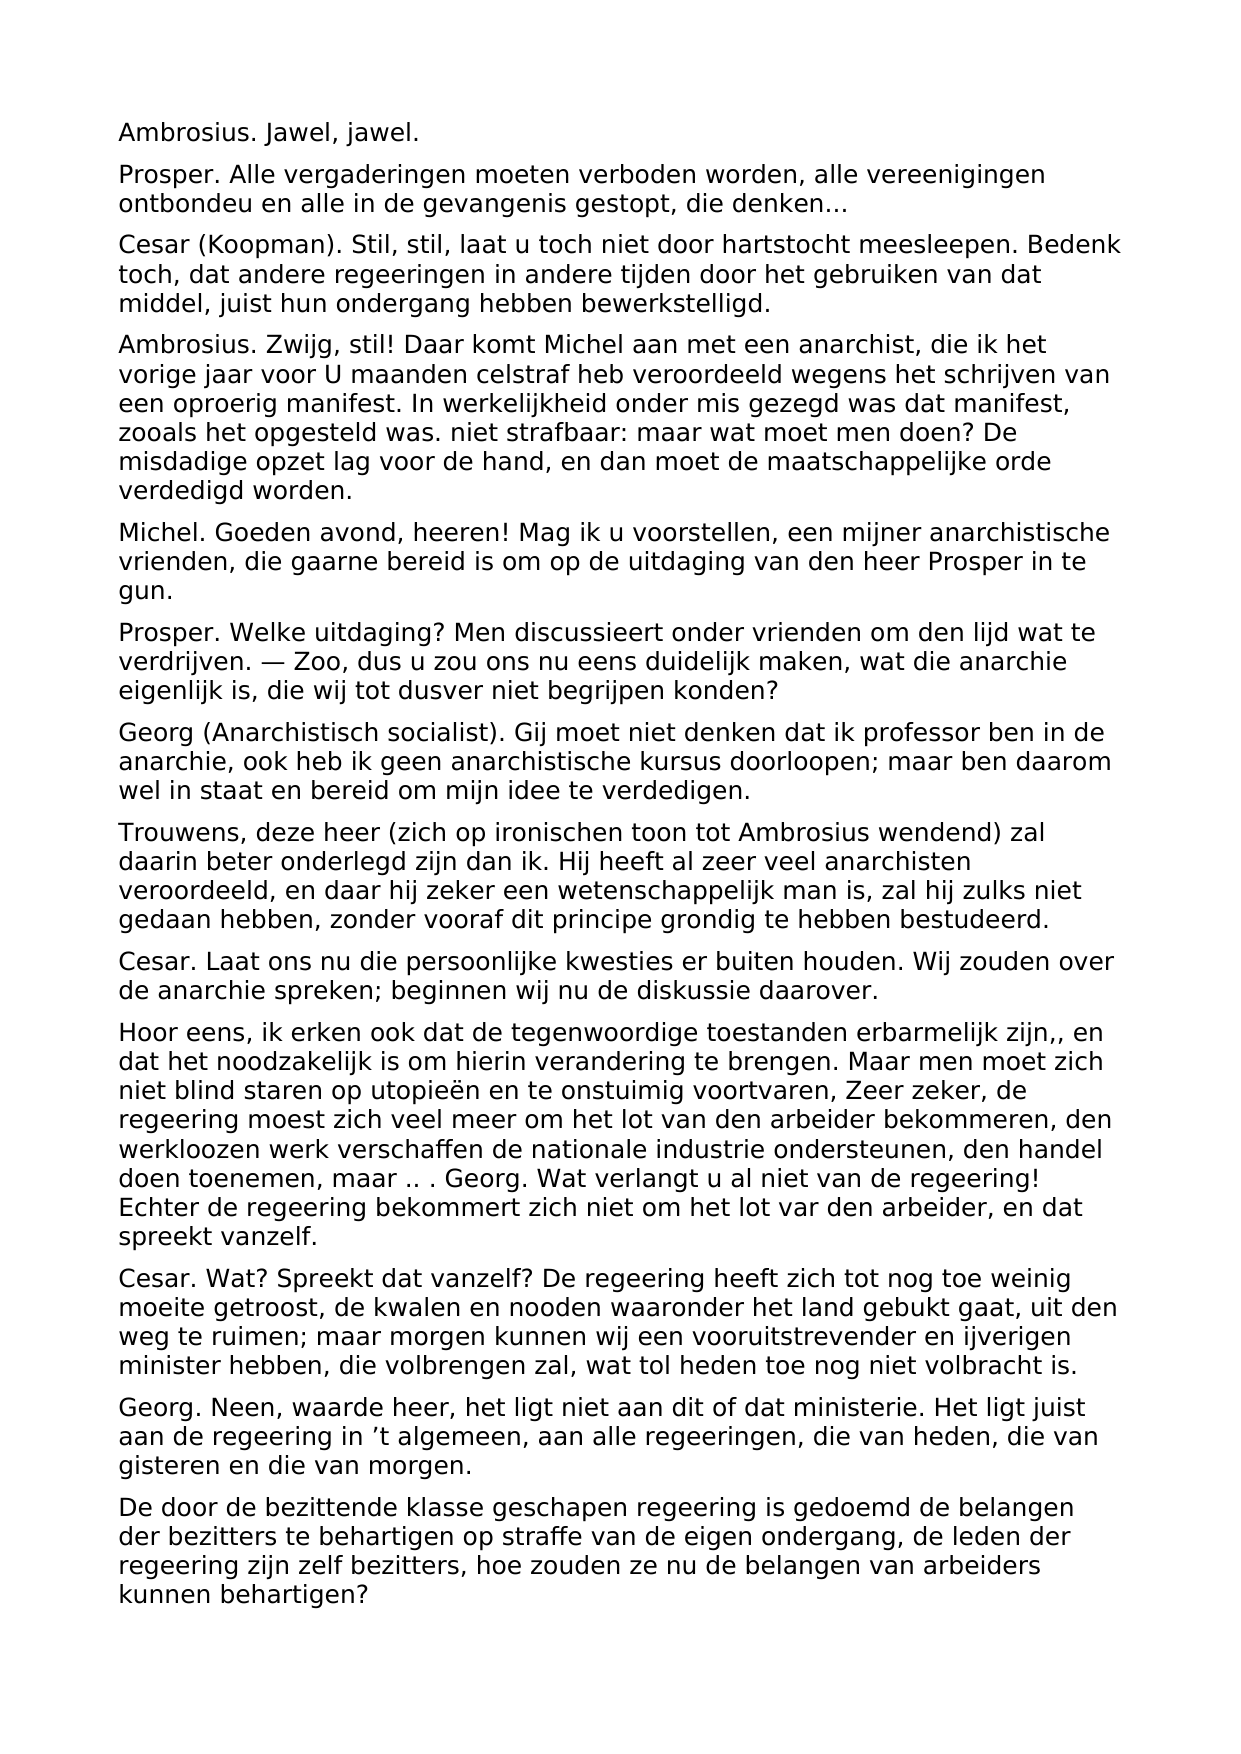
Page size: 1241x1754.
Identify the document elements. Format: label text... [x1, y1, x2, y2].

text De door de bezittende klasse geschapen regeering is gedoemd de belangen der bezitters te behartigen op straffe van de eigen ondergang, de leden der regeering zijn zelf bezitters, hoe zouden ze nu de belangen van arbeiders kunnen behartigen? [118, 1493, 1122, 1610]
text Michel. Goeden avond, heeren! Mag ik u voorstellen, een mijner anarchistische vrienden, die gaarne bereid is om op de uitdaging van den heer Prosper in te gun. [118, 518, 1122, 606]
text Prosper. Alle vergaderingen moeten verboden worden, alle vereenigingen ontbondeu en alle in de gevangenis gestopt, die denken... [118, 160, 1122, 218]
text Cesar (Koopman). Stil, stil, laat u toch niet door hartstocht meesleepen. Bedenk toch, dat andere regeeringen in andere tijden door het gebruiken van dat middel, juist hun ondergang hebben bewerkstelligd. [118, 231, 1122, 318]
text Georg (Anarchistisch socialist). Gij moet niet denken dat ik professor ben in de anarchie, ook heb ik geen anarchistische kursus doorloopen; maar ben daarom wel in staat en bereid om mijn idee te verdedigen. [118, 718, 1122, 806]
text Trouwens, deze heer (zich op ironischen toon tot Ambrosius wendend) zal daarin beter onderlegd zijn dan ik. Hij heeft al zeer veel anarchisten veroordeeld, en daar hij zeker een wetenschappelijk man is, zal hij zulks niet gedaan hebben, zonder vooraf dit principe grondig te hebben bestudeerd. [118, 818, 1122, 935]
text Prosper. Welke uitdaging? Men discussieert onder vrienden om den lijd wat te verdrijven. — Zoo, dus u zou ons nu eens duidelijk maken, wat die anarchie eigenlijk is, die wij tot dusver niet begrijpen konden? [118, 618, 1122, 706]
text Hoor eens, ik erken ook dat de tegenwoordige toestanden erbarmelijk zijn,, en dat het noodzakelijk is om hierin verandering te brengen. Maar men moet zich niet blind staren op utopieën en te onstuimig voortvaren, Zeer zeker, de regeering moest zich veel meer om het lot van den arbeider bekommeren, den werkloozen werk verschaffen de nationale industrie ondersteunen, den handel doen toenemen, maar .. . Georg. Wat verlangt u al niet van de regeering! Echter de regeering bekommert zich niet om het lot var den arbeider, en dat spreekt vanzelf. [118, 1018, 1122, 1251]
text Cesar. Laat ons nu die persoonlijke kwesties er buiten houden. Wij zouden over de anarchie spreken; beginnen wij nu de diskussie daarover. [118, 947, 1122, 1006]
text Ambrosius. Jawel, jawel. [118, 118, 1122, 147]
text Cesar. Wat? Spreekt dat vanzelf? De regeering heeft zich tot nog toe weinig moeite getroost, de kwalen en nooden waaronder het land gebukt gaat, uit den weg te ruimen; maar morgen kunnen wij een vooruitstrevender en ijverigen minister hebben, die volbrengen zal, wat tol heden toe nog niet volbracht is. [118, 1264, 1122, 1381]
text Ambrosius. Zwijg, stil! Daar komt Michel aan met een anarchist, die ik het vorige jaar voor U maanden celstraf heb veroordeeld wegens het schrijven van een oproerig manifest. In werkelijkheid onder mis gezegd was dat manifest, zooals het opgesteld was. niet strafbaar: maar wat moet men doen? De misdadige opzet lag voor de hand, en dan moet de maatschappelijke orde verdedigd worden. [118, 331, 1122, 506]
text Georg. Neen, waarde heer, het ligt niet aan dit of dat ministerie. Het ligt juist aan de regeering in ’t algemeen, aan alle regeeringen, die van heden, die van gisteren en die van morgen. [118, 1393, 1122, 1481]
